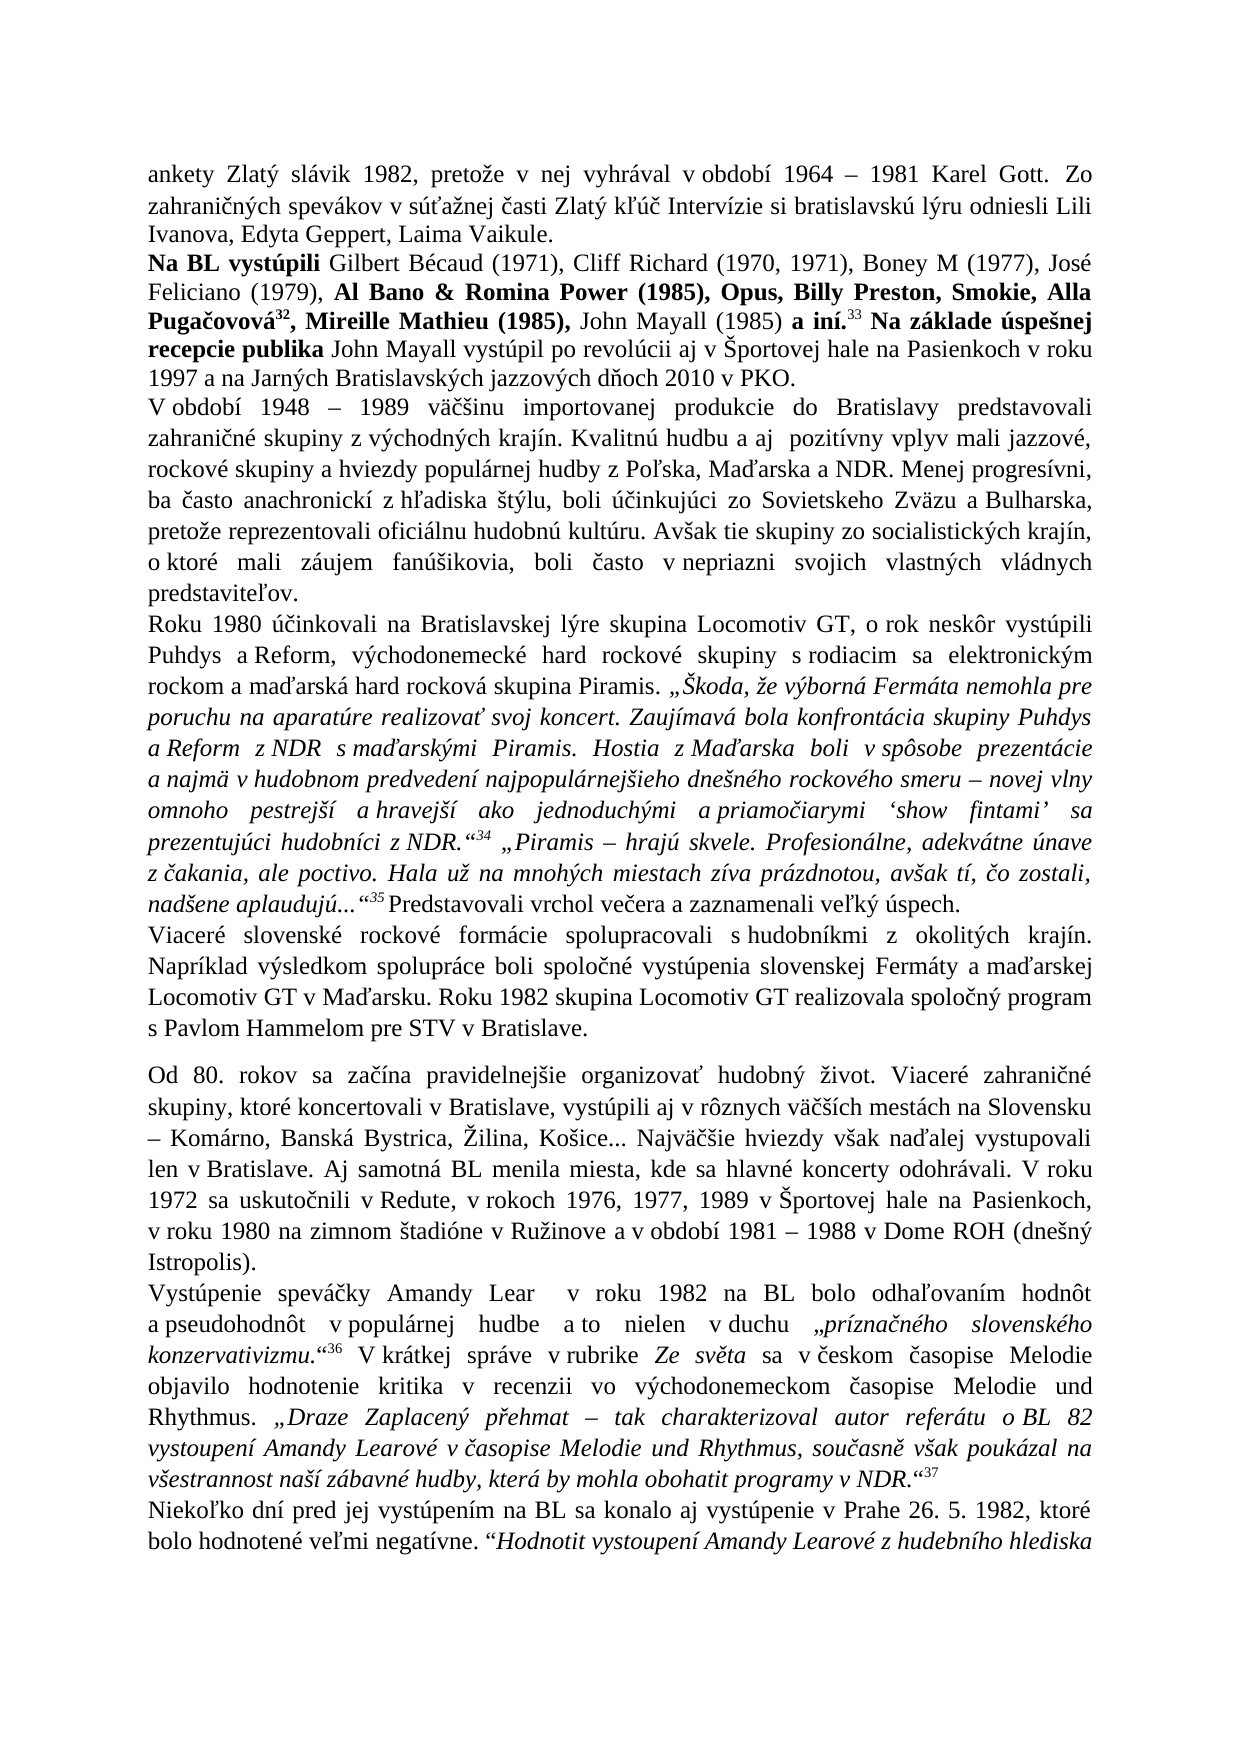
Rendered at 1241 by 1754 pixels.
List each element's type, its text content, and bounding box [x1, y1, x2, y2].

subtitle Na BL vystúpili Gilbert Bécaud (1971), Cliff Richard (1970, 1971), Boney M (1977), José Feliciano (1979), Al Bano & Romina Power (1985), Opus, Billy Preston, Smokie, Alla Pugačovová, Mireille Mathieu (1985), John Mayall (1985) a iní. Na základe úspešnej recepcie publika John Mayall vystúpil po revolúcii aj v Športovej hale na Pasienkoch v roku 1997 a na Jarných Bratislavských jazzových dňoch 2010 v PKO. [148, 248, 1093, 392]
text Od 80. rokov sa začína pravidelnejšie organizovať hudobný život. Viaceré zahraničné skupiny, ktoré koncertovali v Bratislave, vystúpili aj v rôznych väčších mestách na Slovensku – Komárno, Banská Bystrica, Žilina, Košice... Najväčšie hviezdy však naďalej vystupovali len v Bratislave. Aj samotná BL menila miesta, kde sa hlavné koncerty odohrávali. V roku 1972 sa uskutočnili v Redute, v rokoch 1976, 1977, 1989 v Športovej hale na Pasienkoch, v roku 1980 na zimnom štadióne v Ružinove a v období 1981 – 1988 v Dome ROH (dnešný Istropolis). [148, 1061, 1093, 1276]
text V období 1948 – 1989 väčšinu importovanej produkcie do Bratislavy predstavovali zahraničné skupiny z východných krajín. Kvalitnú hudbu a aj pozitívny vplyv mali jazzové, rockové skupiny a hviezdy populárnej hudby z Poľska, Maďarska a NDR. Menej progresívni, ba často anachronickí z hľadiska štýlu, boli účinkujúci zo Sovietskeho Zväzu a Bulharska, pretože reprezentovali oficiálnu hudobnú kultúru. Avšak tie skupiny zo socialistických krajín, o ktoré mali záujem fanúšikovia, boli často v nepriazni svojich vlastných vládnych predstaviteľov. [148, 392, 1093, 607]
text Niekoľko dní pred jej vystúpením na BL sa konalo aj vystúpenie v Prahe 26. 5. 1982, ktoré bolo hodnotené veľmi negatívne. “Hodnotit vystoupení Amandy Learové z hudebního hlediska [148, 1495, 1093, 1555]
subtitle ankety Zlatý slávik 1982, pretože v nej vyhrával v období 1964 – 1981 Karel Gott. Zo zahraničných spevákov v súťažnej časti Zlatý kľúč Intervízie si bratislavskú lýru odniesli Lili Ivanova, Edyta Geppert, Laima Vaikule. [148, 148, 1093, 248]
text Viaceré slovenské rockové formácie spolupracovali s hudobníkmi z okolitých krajín. Napríklad výsledkom spolupráce boli spoločné vystúpenia slovenskej Fermáty a maďarskej Locomotiv GT v Maďarsku. Roku 1982 skupina Locomotiv GT realizovala spoločný program s Pavlom Hammelom pre STV v Bratislave. [148, 920, 1093, 1042]
text Vystúpenie speváčky Amandy Lear v roku 1982 na BL bolo odhaľovaním hodnôt a pseudohodnôt v populárnej hudbe a to nielen v duchu „príznačného slovenského konzervativizmu.“ V krátkej správe v rubrike Ze světa sa v českom časopise Melodie objavilo hodnotenie kritika v recenzii vo východonemeckom časopise Melodie und Rhythmus. „Draze Zaplacený přehmat – tak charakterizoval autor referátu o BL 82 vystoupení Amandy Learové v časopise Melodie und Rhythmus, současně však poukázal na všestrannost naší zábavné hudby, která by mohla obohatit programy v NDR.“ [148, 1278, 1093, 1493]
text Roku 1980 účinkovali na Bratislavskej lýre skupina Locomotiv GT, o rok neskôr vystúpili Puhdys a Reform, východonemecké hard rockové skupiny s rodiacim sa elektronickým rockom a maďarská hard rocková skupina Piramis. „Škoda, že výborná Fermáta nemohla pre poruchu na aparatúre realizovať svoj koncert. Zaujímavá bola konfrontácia skupiny Puhdys a Reform z NDR s maďarskými Piramis. Hostia z Maďarska boli v spôsobe prezentácie a najmä v hudobnom predvedení najpopulárnejšieho dnešného rockového smeru – novej vlny omnoho pestrejší a hravejší ako jednoduchými a priamočiarymi ‘show fintami’ sa prezentujúci hudobníci z NDR.“ „Piramis – hrajú skvele. Profesionálne, adekvátne únave z čakania, ale poctivo. Hala už na mnohých miestach zíva prázdnotou, avšak tí, čo zostali, nadšene aplaudujú...“ Predstavovali vrchol večera a zaznamenali veľký úspech. [148, 609, 1093, 917]
